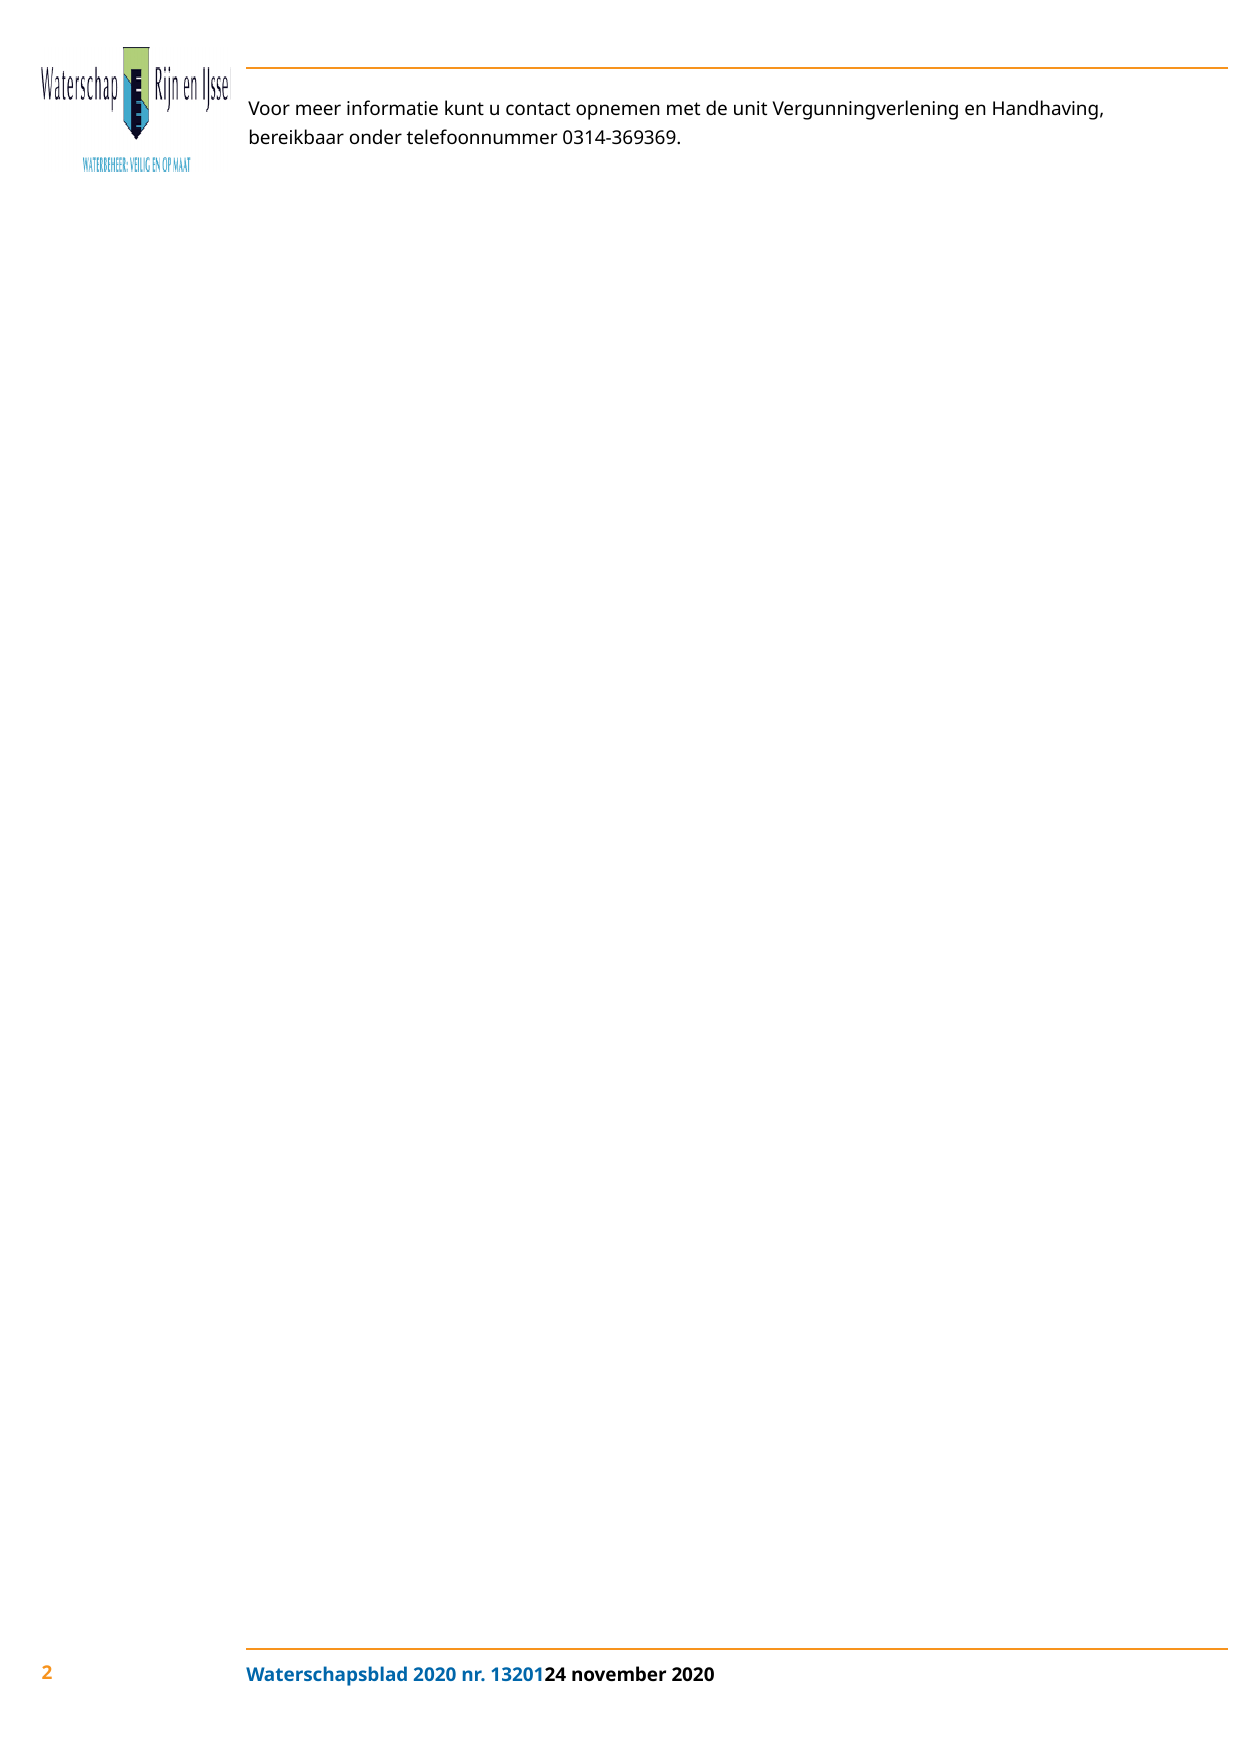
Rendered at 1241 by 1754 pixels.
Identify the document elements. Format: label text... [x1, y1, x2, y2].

picture [41, 47, 231, 172]
text Voor meer informatie kunt u contact opnemen met de unit Vergunningverlening en Handhaving, bereikbaar onder telefoonnummer 0314-369369. [248, 95, 1152, 150]
